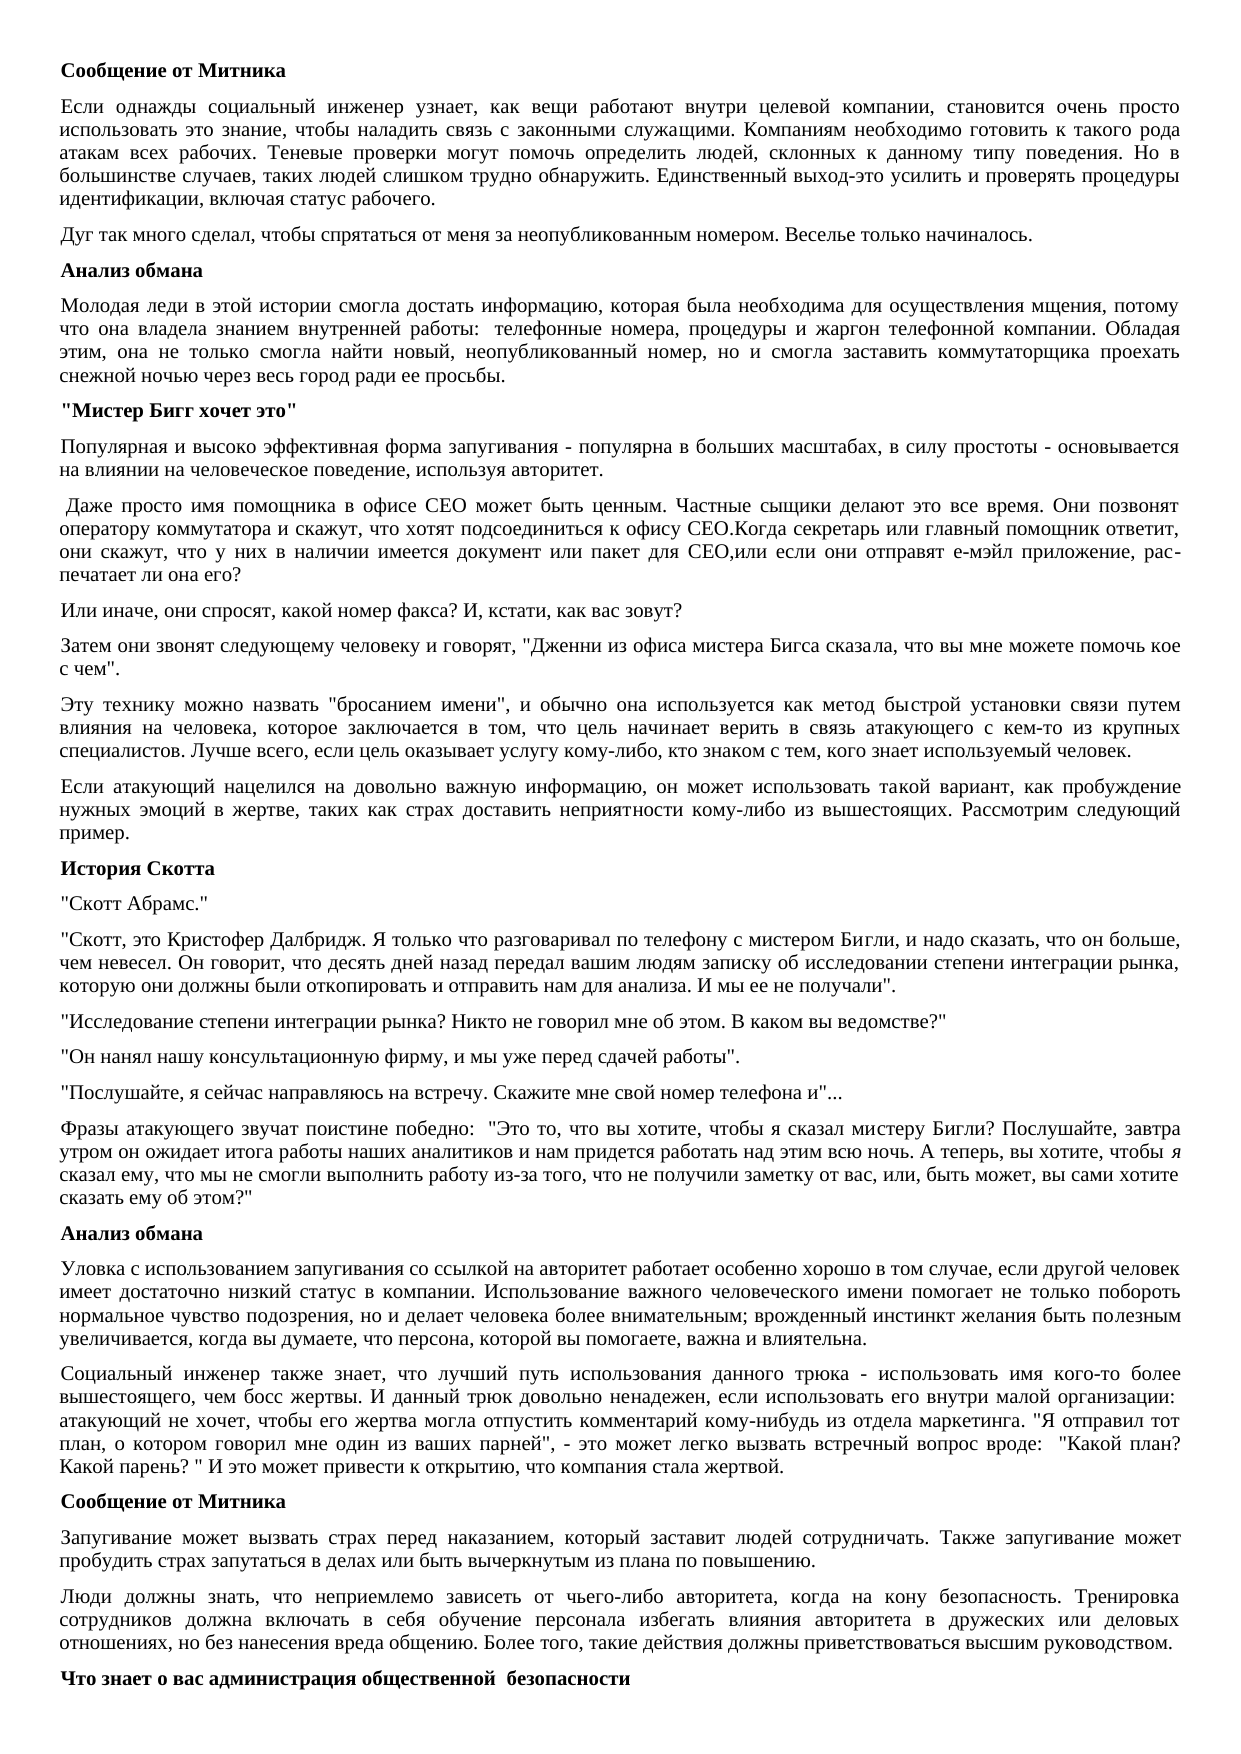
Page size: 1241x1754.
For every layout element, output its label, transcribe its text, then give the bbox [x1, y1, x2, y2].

text Если однажды социальный инженер узнает, как вещи работают внутри целевой компании, становится очень просто использовать это знание, чтобы наладить связь с законными служа­щими. Компаниям необходимо готовить к такого рода атакам всех рабочих. Теневые про­верки могут помочь определить людей, склонных к данному типу поведения. Но в большинстве случаев, таких людей слишком трудно обнаружить. Единственный выход-это усилить и проверять процедуры идентификации, включая статус рабочего. [59, 95, 1181, 210]
text Даже просто имя помощника в офисе CEO может быть ценным. Частные сыщики делают это все время. Они позвонят оператору коммутатора и скажут, что хотят подсоединиться к офису CEO.Когда секретарь или главный помощник ответит, они скажут, что у них в на­личии имеется документ или пакет для CEO,или если они отправят е-мэйл приложение, рас­печатает ли она его? [59, 493, 1181, 586]
text Если атакующий нацелился на довольно важную информацию, он может использовать та­кой вариант, как пробуждение нужных эмоций в жертве, таких как страх доставить неприят­ности кому-либо из вышестоящих. Рассмотрим следующий пример. [59, 775, 1181, 844]
text "Мистер Бигг хочет это" [59, 399, 1181, 422]
text Дуг так много сделал, чтобы спрятаться от меня за неопубликованным номером. Веселье только начиналось. [59, 223, 1181, 246]
text Сообщение от Митника [59, 1490, 1181, 1513]
text "Послушайте, я сейчас направляюсь на встречу. Скажите мне свой номер телефона и"... [59, 1081, 1181, 1104]
text Анализ обмана [59, 1222, 1181, 1245]
text Анализ обмана [59, 258, 1181, 282]
text Социальный инженер также знает, что лучший путь использования данного трюка - ис­пользовать имя кого-то более вышестоящего, чем босс жертвы. И данный трюк довольно не­надежен, если использовать его внутри малой организации: атакующий не хочет, чтобы его жертва могла отпустить комментарий кому-нибудь из отдела маркетинга. "Я отправил тот план, о котором говорил мне один из ваших парней", - это может легко вызвать встречный вопрос вроде: "Какой план? Какой парень? " И это может привести к открытию, что компа­ния стала жертвой. [59, 1362, 1181, 1478]
text Уловка с использованием запугивания со ссылкой на авторитет работает особенно хорошо в том случае, если другой человек имеет достаточно низкий статус в компании. Использова­ние важного человеческого имени помогает не только побороть нормальное чувство подо­зрения, но и делает человека более внимательным; врожденный инстинкт желания быть по­лезным увеличивается, когда вы думаете, что персона, которой вы помогаете, важна и влия­тельна. [59, 1257, 1181, 1350]
text "Скотт, это Кристофер Далбридж. Я только что разговаривал по телефону с мистером Би­гли, и надо сказать, что он больше, чем невесел. Он говорит, что десять дней назад передал вашим людям записку об исследовании степени интеграции рынка, которую они должны были откопировать и отправить нам для анализа. И мы ее не получали". [59, 928, 1181, 997]
text "Исследование степени интеграции рынка? Никто не говорил мне об этом. В каком вы ве­домстве?" [59, 1010, 1181, 1033]
text Молодая леди в этой истории смогла достать информацию, которая была необходима для осуществления мщения, потому что она владела знанием внутренней работы: телефонные номера, процедуры и жаргон телефонной компании. Обладая этим, она не только смогла найти новый, неопубликованный номер, но и смогла заставить коммутаторщика проехать снежной ночью через весь город ради ее просьбы. [59, 294, 1181, 387]
text Популярная и высоко эффективная форма запугивания - популярна в больших масштабах, в силу простоты - основывается на влиянии на человеческое поведение, используя авторитет. [59, 435, 1181, 481]
text Затем они звонят следующему человеку и говорят, "Дженни из офиса мистера Бигса сказа­ла, что вы мне можете помочь кое с чем". [59, 634, 1181, 680]
text "Он нанял нашу консультационную фирму, и мы уже перед сдачей работы". [59, 1045, 1181, 1068]
text Люди должны знать, что неприемлемо зависеть от чьего-либо авторитета, когда на кону безопасность. Тренировка сотрудников должна включать в себя обучение персонала избегать влияния авторитета в дружеских или деловых отношениях, но без нанесения вреда общению. Более того, такие действия должны приветствоваться высшим руководством. [59, 1585, 1181, 1654]
text Запугивание может вызвать страх перед наказанием, который заставит людей сотрудни­чать. Также запугивание может пробудить страх запутаться в делах или быть вычеркнутым из плана по повышению. [59, 1526, 1181, 1572]
text Эту технику можно назвать "бросанием имени", и обычно она используется как метод бы­строй установки связи путем влияния на человека, которое заключается в том, что цель начи­нает верить в связь атакующего с кем-то из крупных специалистов. Лучше всего, если цель оказывает услугу кому-либо, кто знаком с тем, кого знает используемый человек. [59, 693, 1181, 762]
text История Скотта [59, 857, 1181, 880]
text Сообщение от Митника [59, 59, 1181, 82]
text Что знает о вас администрация общественной безопасности [59, 1667, 1181, 1690]
text "Скотт Абрамс." [59, 892, 1181, 915]
text Или иначе, они спросят, какой номер факса? И, кстати, как вас зовут? [59, 598, 1181, 622]
text Фразы атакующего звучат поистине победно: "Это то, что вы хотите, чтобы я сказал ми­стеру Бигли? Послушайте, завтра утром он ожидает итога работы наших аналитиков и нам придется работать над этим всю ночь. А теперь, вы хотите, чтобы я сказал ему, что мы не смогли выполнить работу из-за того, что не получили заметку от вас, или, быть может, вы сами хотите сказать ему об этом?" [59, 1117, 1181, 1209]
